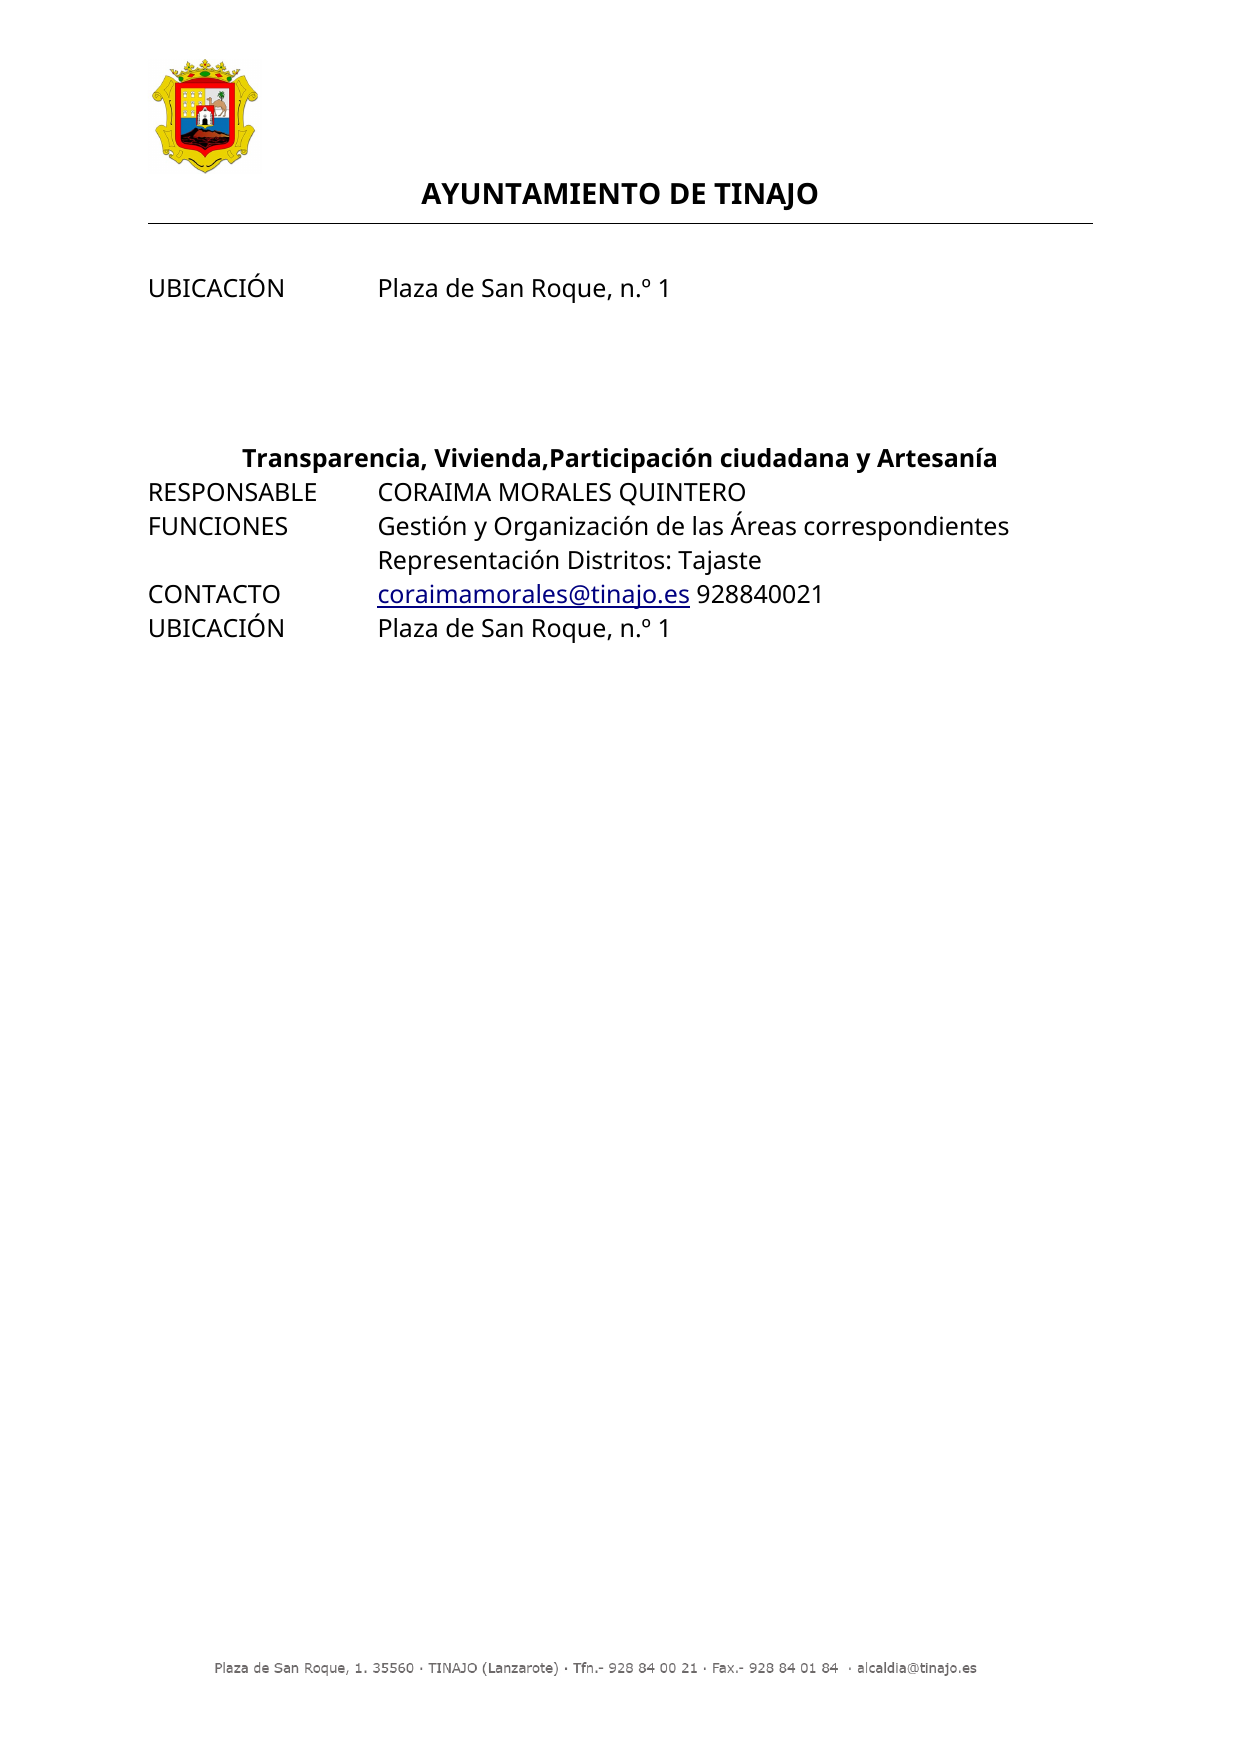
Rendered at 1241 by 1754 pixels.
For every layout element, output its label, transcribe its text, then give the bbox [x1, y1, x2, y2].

table_cell UBICACIÓN [148, 611, 377, 645]
table_cell CONTACTO [148, 577, 377, 611]
table_cell coraimamorales@tinajo.es 928840021 [377, 577, 1093, 611]
table_cell Plaza de San Roque, n.º 1 [377, 611, 1093, 645]
picture [147, 59, 262, 174]
picture [148, 1651, 1033, 1695]
table_header Transparencia, Vivienda,Participación ciudadana y Artesanía [148, 441, 1093, 475]
table_cell Plaza de San Roque, n.º 1 [377, 271, 1093, 304]
table_cell FUNCIONES [148, 509, 377, 577]
table_cell CORAIMA MORALES QUINTERO [377, 475, 1093, 509]
table_cell Gestión y Organización de las Áreas correspondientes Representación Distritos: Tajaste [377, 509, 1093, 577]
table_cell RESPONSABLE [148, 475, 377, 509]
table_cell UBICACIÓN [148, 271, 377, 304]
